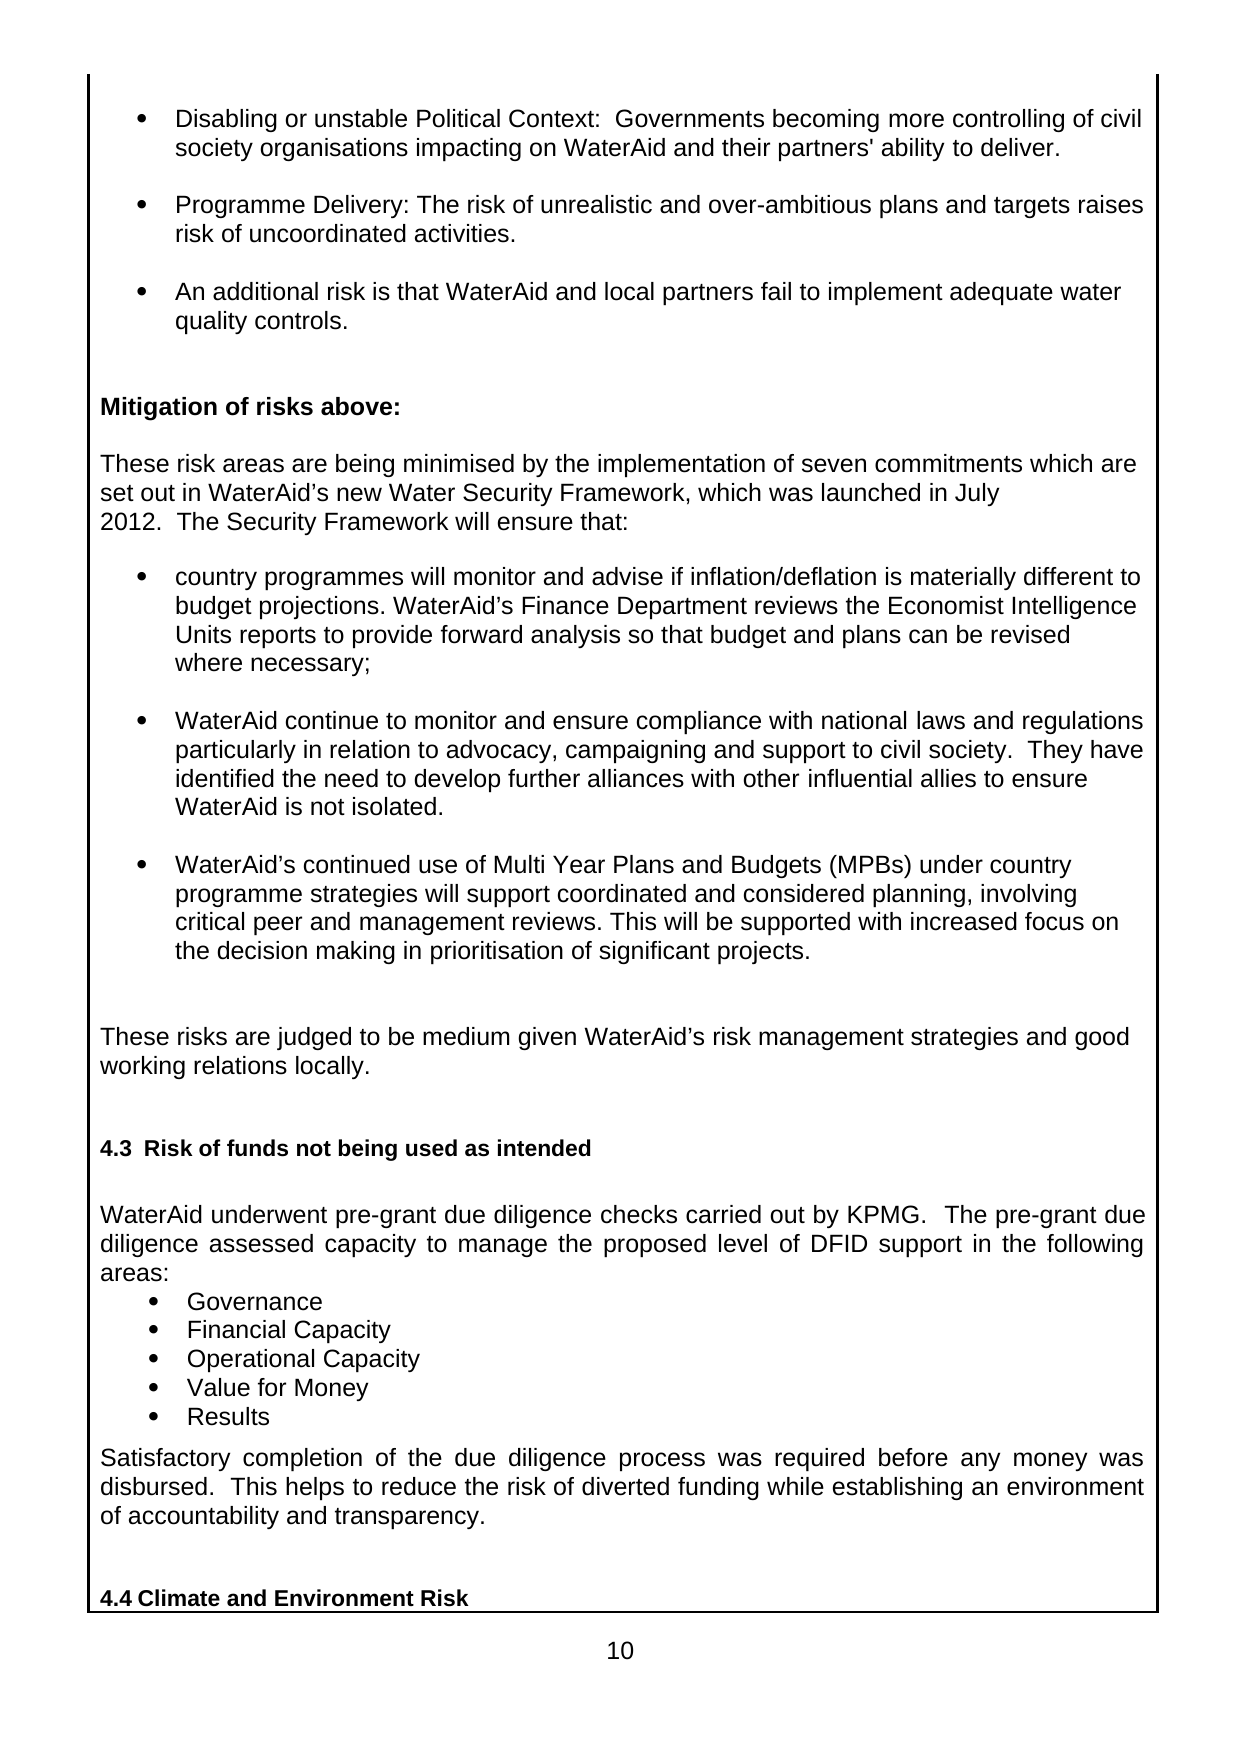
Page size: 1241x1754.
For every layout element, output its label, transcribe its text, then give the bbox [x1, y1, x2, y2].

table_cell Risk of funds not being used as intended WaterAid underwent pre-grant due diligence checks carried out by KPMG. The pre-grant due diligence assessed capacity to manage the proposed level of DFID support in the following areas: Governance Financial Capacity Operational Capacity Value for Money Results Satisfactory completion of the due diligence process was required before any money was disbursed. This helps to reduce the risk of diverted funding while establishing an environment of accountability and transparency. Climate and Environment Risk [90, 1109, 1156, 1611]
table_cell 4.1 Output Risk Rating: Medium 4.2 Assessment of the risk level The key risks and mitigating actions are: Economic Volatility: The risk that inflation/deflation impacts adversely on spending power and ability to deliver results as planned. Disabling or unstable Political Context: Governments becoming more controlling of civil society organisations impacting on WaterAid and their partners' ability to deliver. Programme Delivery: The risk of unrealistic and over-ambitious plans and targets raises risk of uncoordinated activities. An additional risk is that WaterAid and local partners fail to implement adequate water quality controls. Mitigation of risks above: These risk areas are being minimised by the implementation of seven commitments which are set out in WaterAid’s new Water Security Framework, which was launched in July 2012. The Security Framework will ensure that: country programmes will monitor and advise if inflation/deflation is materially different to budget projections. WaterAid’s Finance Department reviews the Economist Intelligence Units reports to provide forward analysis so that budget and plans can be revised where necessary; WaterAid continue to monitor and ensure compliance with national laws and regulations particularly in relation to advocacy, campaigning and support to civil society. They have identified the need to develop further alliances with other influential allies to ensure WaterAid is not isolated. WaterAid’s continued use of Multi Year Plans and Budgets (MPBs) under country programme strategies will support coordinated and considered planning, involving critical peer and management reviews. This will be supported with increased focus on the decision making in prioritisation of significant projects. These risks are judged to be medium given WaterAid’s risk management strategies and good working relations locally. [90, 74, 1156, 1109]
